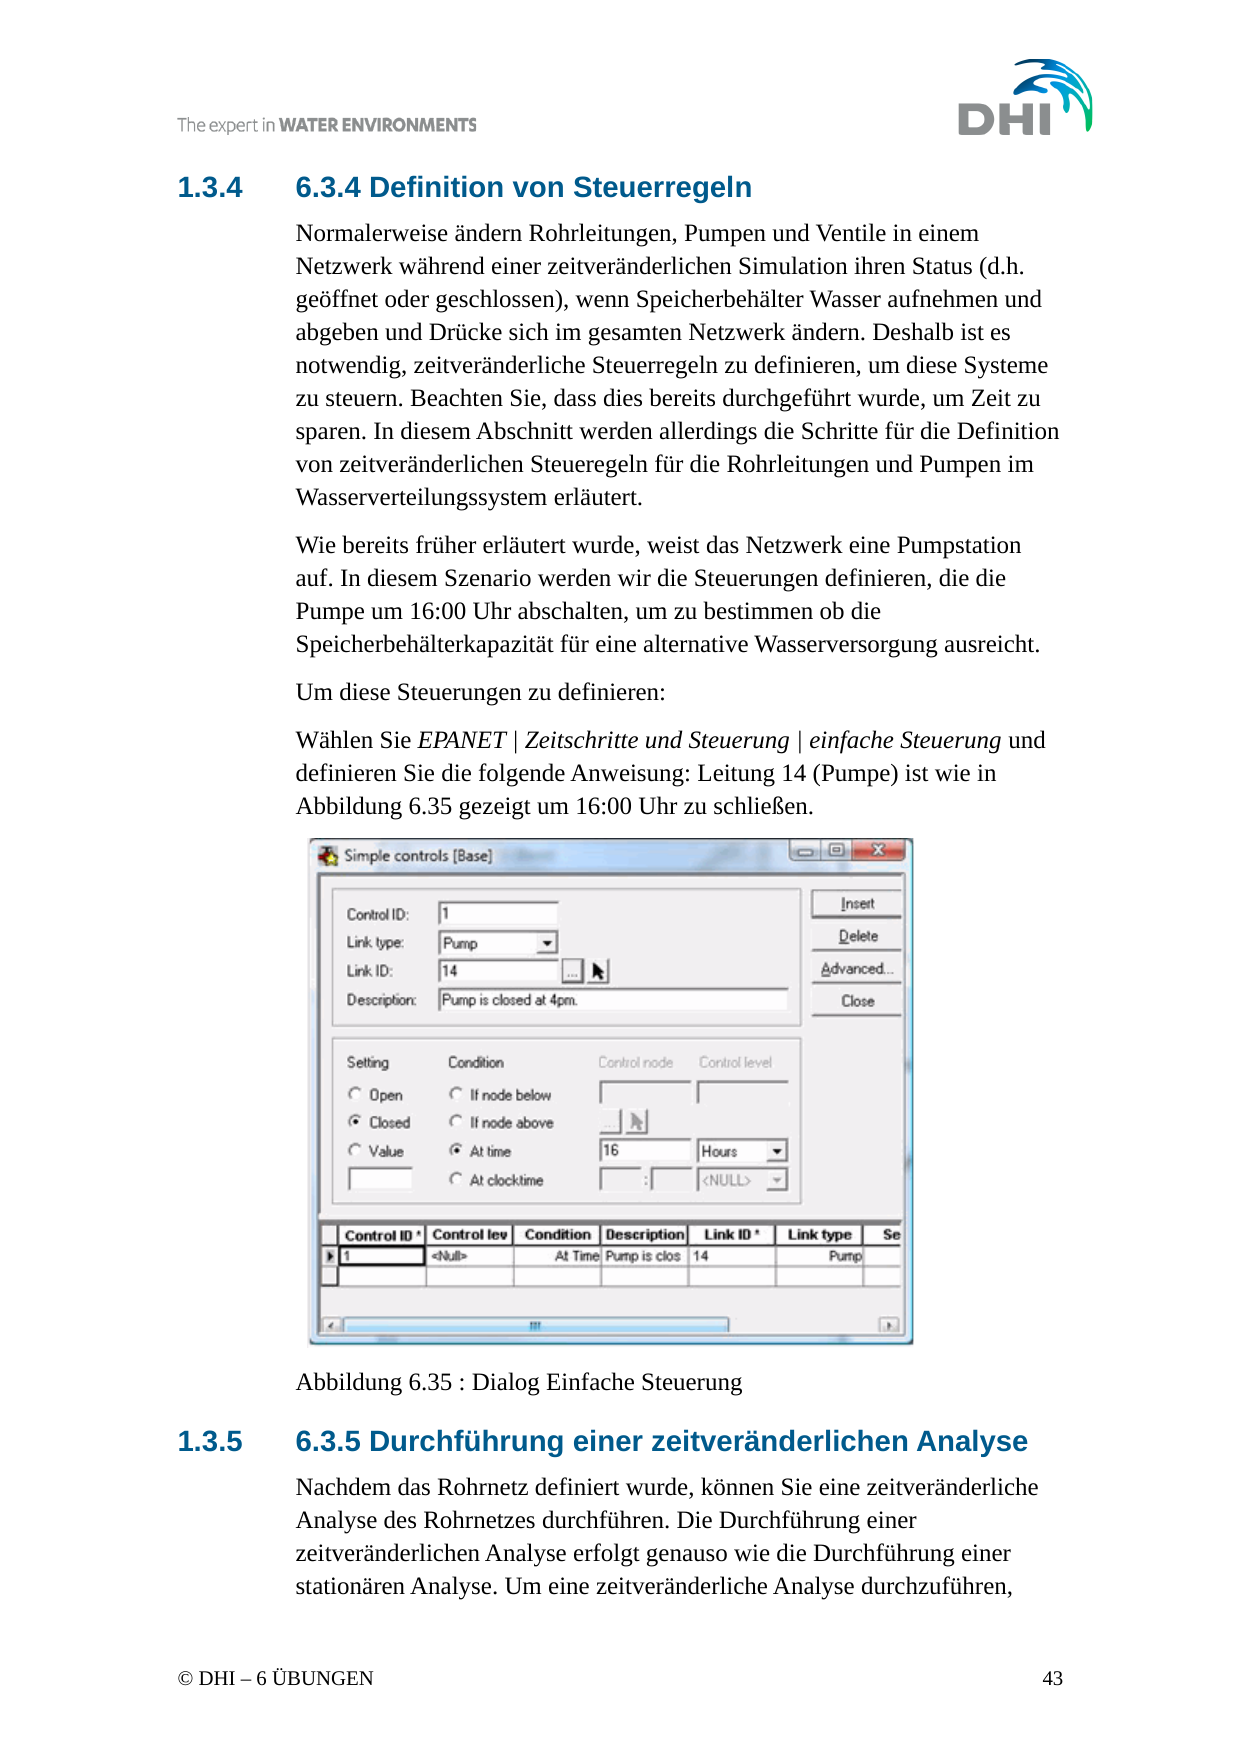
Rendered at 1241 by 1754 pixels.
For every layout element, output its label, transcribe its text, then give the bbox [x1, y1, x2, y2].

text Um diese Steuerungen zu definieren: [295, 677, 1063, 706]
text Wählen Sie EPANET | Zeitschritte und Steuerung | einfache Steuerung und definieren Sie die folgende Anweisung: Leitung 14 (Pumpe) ist wie in Abbildung 6.35 gezeigt um 16:00 Uhr zu schließen. [295, 725, 1063, 819]
text Wie bereits früher erläutert wurde, weist das Netzwerk eine Pumpstation auf. In diesem Szenario werden wir die Steuerungen definieren, die die Pumpe um 16:00 Uhr abschalten, um zu bestimmen ob die Speicherbehälterkapazität für eine alternative Wasserversorgung ausreicht. [295, 530, 1063, 658]
subtitle 6.3.5 Durchführung einer zeitveränderlichen Analyse [177, 1424, 1063, 1457]
picture [958, 59, 1093, 135]
text Nachdem das Rohrnetz definiert wurde, können Sie eine zeitveränderliche Analyse des Rohrnetzes durchführen. Die Durchführung einer zeitveränderlichen Analyse erfolgt genauso wie die Durchführung einer stationären Analyse. Um eine zeitveränderliche Analyse durchzuführen, [295, 1472, 1063, 1600]
picture [177, 117, 477, 135]
text Abbildung 6.35 : Dialog Einfache Steuerung [295, 1367, 1063, 1396]
subtitle 6.3.4 Definition von Steuerregeln [177, 169, 1063, 203]
picture [307, 838, 914, 1348]
text Normalerweise ändern Rohrleitungen, Pumpen und Ventile in einem Netzwerk während einer zeitveränderlichen Simulation ihren Status (d.h. geöffnet oder geschlossen), wenn Speicherbehälter Wasser aufnehmen und abgeben und Drücke sich im gesamten Netzwerk ändern. Deshalb ist es notwendig, zeitveränderliche Steuerregeln zu definieren, um diese Systeme zu steuern. Beachten Sie, dass dies bereits durchgeführt wurde, um Zeit zu sparen. In diesem Abschnitt werden allerdings die Schritte für die Definition von zeitveränderlichen Steueregeln für die Rohrleitungen und Pumpen im Wasserverteilungssystem erläutert. [295, 218, 1063, 511]
